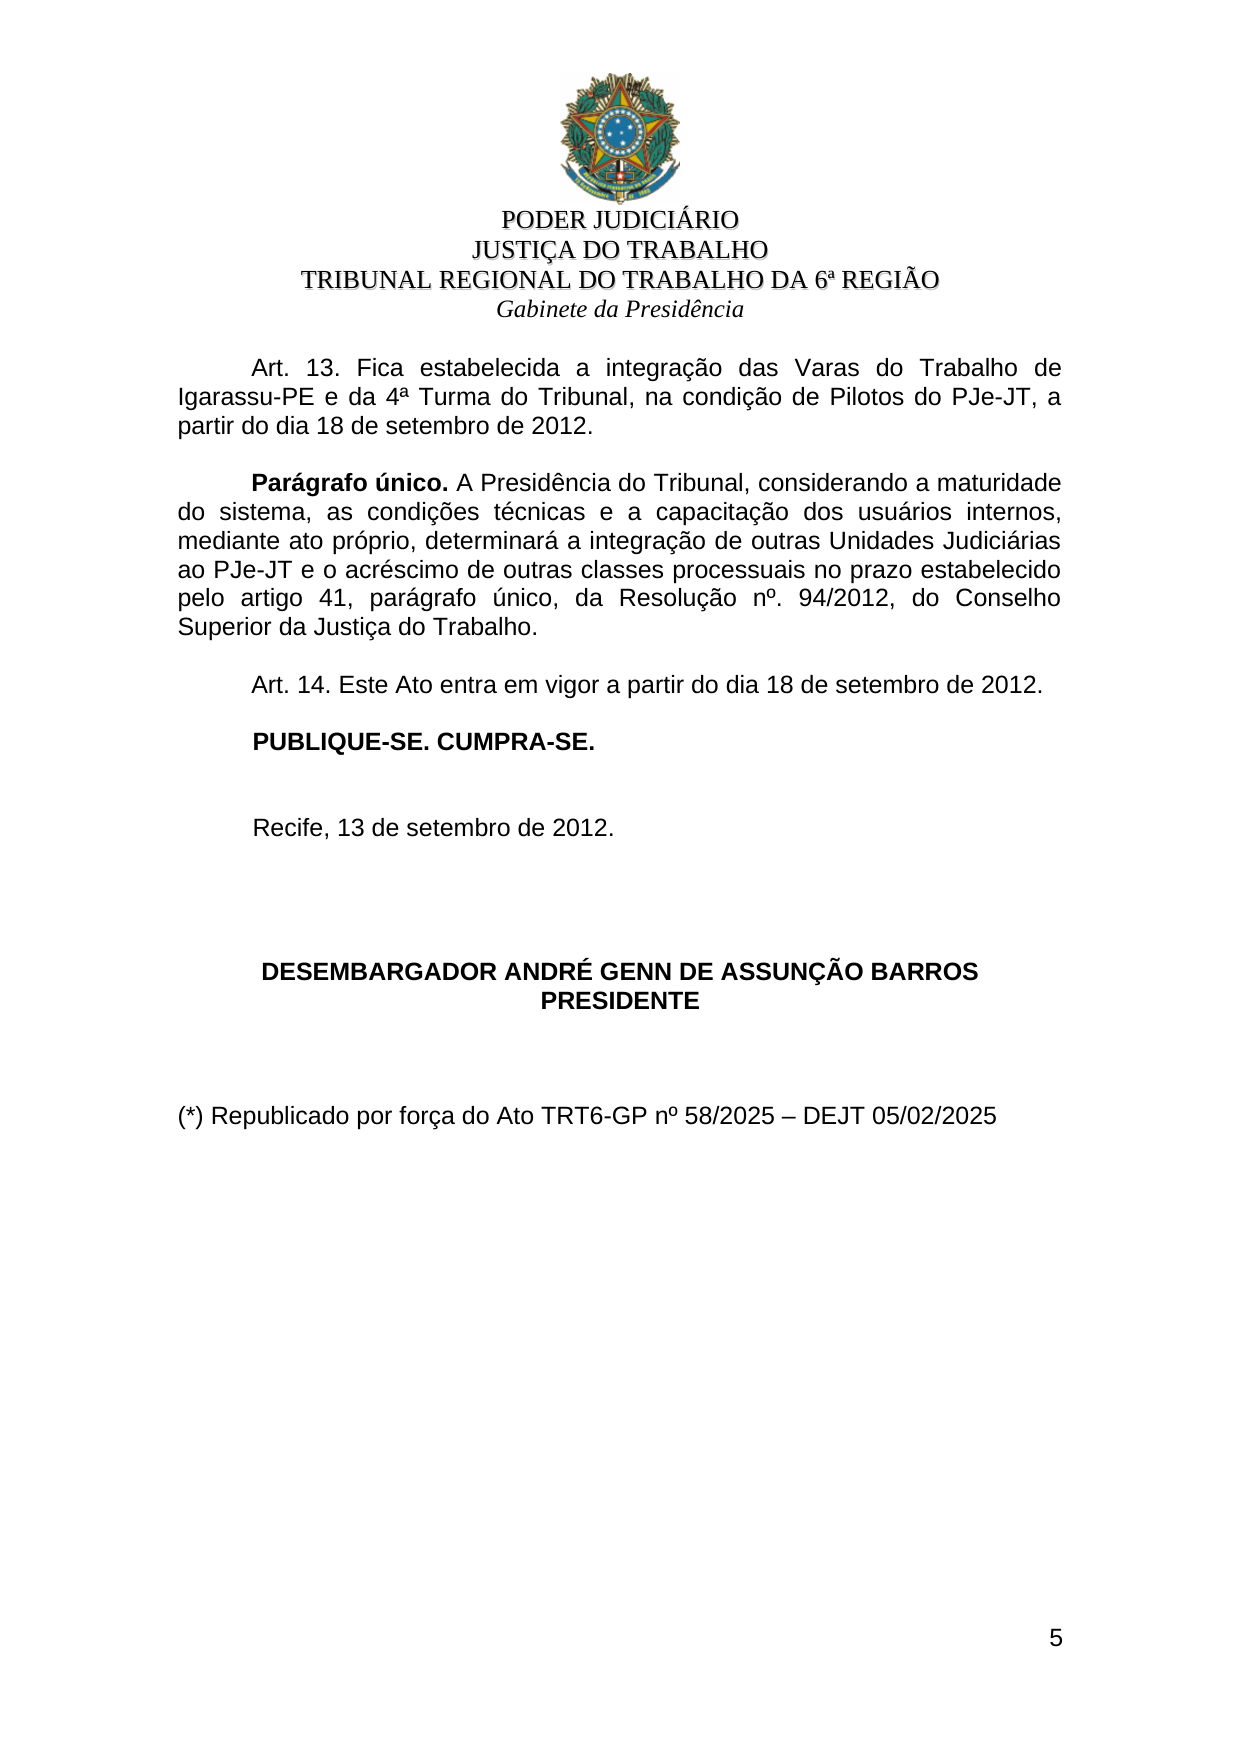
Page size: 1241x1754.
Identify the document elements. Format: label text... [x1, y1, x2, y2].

text Art. 14. Este Ato entra em vigor a partir do dia 18 de setembro de 2012. [177, 669, 1063, 698]
text DESEMBARGADOR ANDRÉ GENN DE ASSUNÇÃO BARROS [177, 957, 1063, 986]
text Art. 13. Fica estabelecida a integração das Varas do Trabalho de Igarassu-PE e da 4ª Turma do Tribunal, na condição de Pilotos do PJe-JT, a partir do dia 18 de setembro de 2012. [177, 353, 1063, 439]
picture [560, 73, 680, 205]
text PUBLIQUE-SE. CUMPRA-SE. [177, 727, 1063, 756]
text (*) Republicado por força do Ato TRT6-GP nº 58/2025 – DEJT 05/02/2025 [177, 1101, 1063, 1129]
text PRESIDENTE [177, 986, 1063, 1014]
text Parágrafo único. A Presidência do Tribunal, considerando a maturidade do sistema, as condições técnicas e a capacitação dos usuários internos, mediante ato próprio, determinará a integração de outras Unidades Judiciárias ao PJe-JT e o acréscimo de outras classes processuais no prazo estabelecido pelo artigo 41, parágrafo único, da Resolução nº. 94/2012, do Conselho Superior da Justiça do Trabalho. [177, 468, 1063, 641]
text Recife, 13 de setembro de 2012. [177, 813, 1063, 842]
